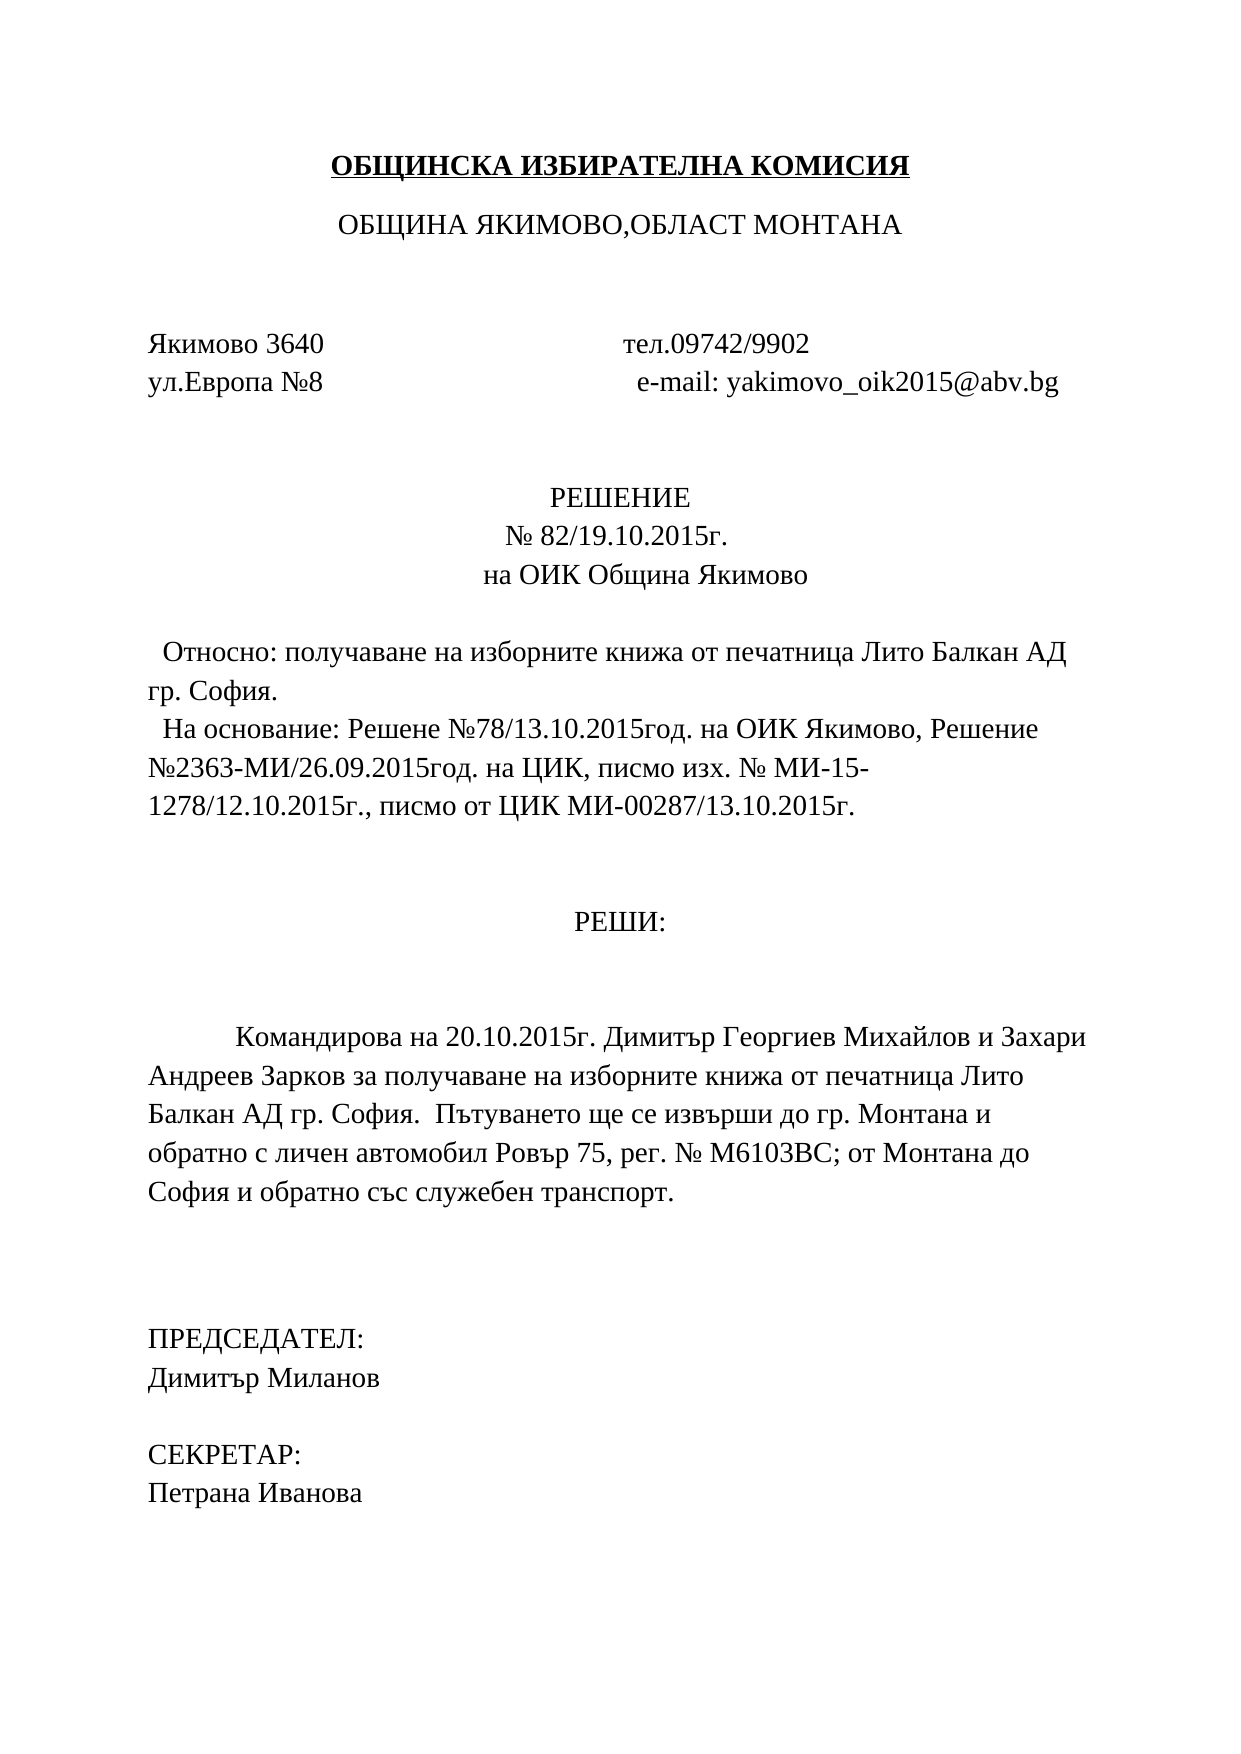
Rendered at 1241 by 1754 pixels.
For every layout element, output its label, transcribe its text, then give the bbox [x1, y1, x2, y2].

text РЕШИ: [148, 904, 1093, 937]
text Димитър Миланов [148, 1360, 1093, 1393]
text Петрана Иванова [148, 1476, 1093, 1509]
text Командирова на 20.10.2015г. Димитър Георгиев Михайлов и Захари Андреев Зарков за получаване на изборните книжа от печатница Лито Балкан АД гр. София. Пътуването ще се извърши до гр. Монтана и обратно с личен автомобил Ровър 75, рег. № М6103ВС; от Монтана до София и обратно със служебен транспорт. [148, 1019, 1093, 1207]
text На основание: Решене №78/13.10.2015год. на ОИК Якимово, Решение №2363-МИ/26.09.2015год. на ЦИК, писмо изх. № МИ-15-1278/12.10.2015г., писмо от ЦИК МИ-00287/13.10.2015г. [148, 711, 1093, 822]
text ОБЩИНА ЯКИМОВО,ОБЛАСТ МОНТАНА [148, 207, 1093, 241]
text РЕШЕНИЕ [148, 480, 1093, 513]
text на ОИК Община Якимово [148, 557, 1093, 591]
text ОБЩИНСКА ИЗБИРАТЕЛНА КОМИСИЯ [148, 148, 1093, 181]
text Относно: получаване на изборните книжа от печатница Лито Балкан АД гр. София. [148, 634, 1093, 706]
text СЕКРЕТАР: [148, 1437, 1093, 1471]
text № 82/19.10.2015г. [148, 518, 1093, 552]
text ул.Европа №8 e-mail: yakimovo_oik2015@abv.bg [148, 364, 1093, 398]
text ПРЕДСЕДАТЕЛ: [148, 1321, 1093, 1355]
text Якимово 3640 тел.09742/9902 [148, 326, 1093, 359]
